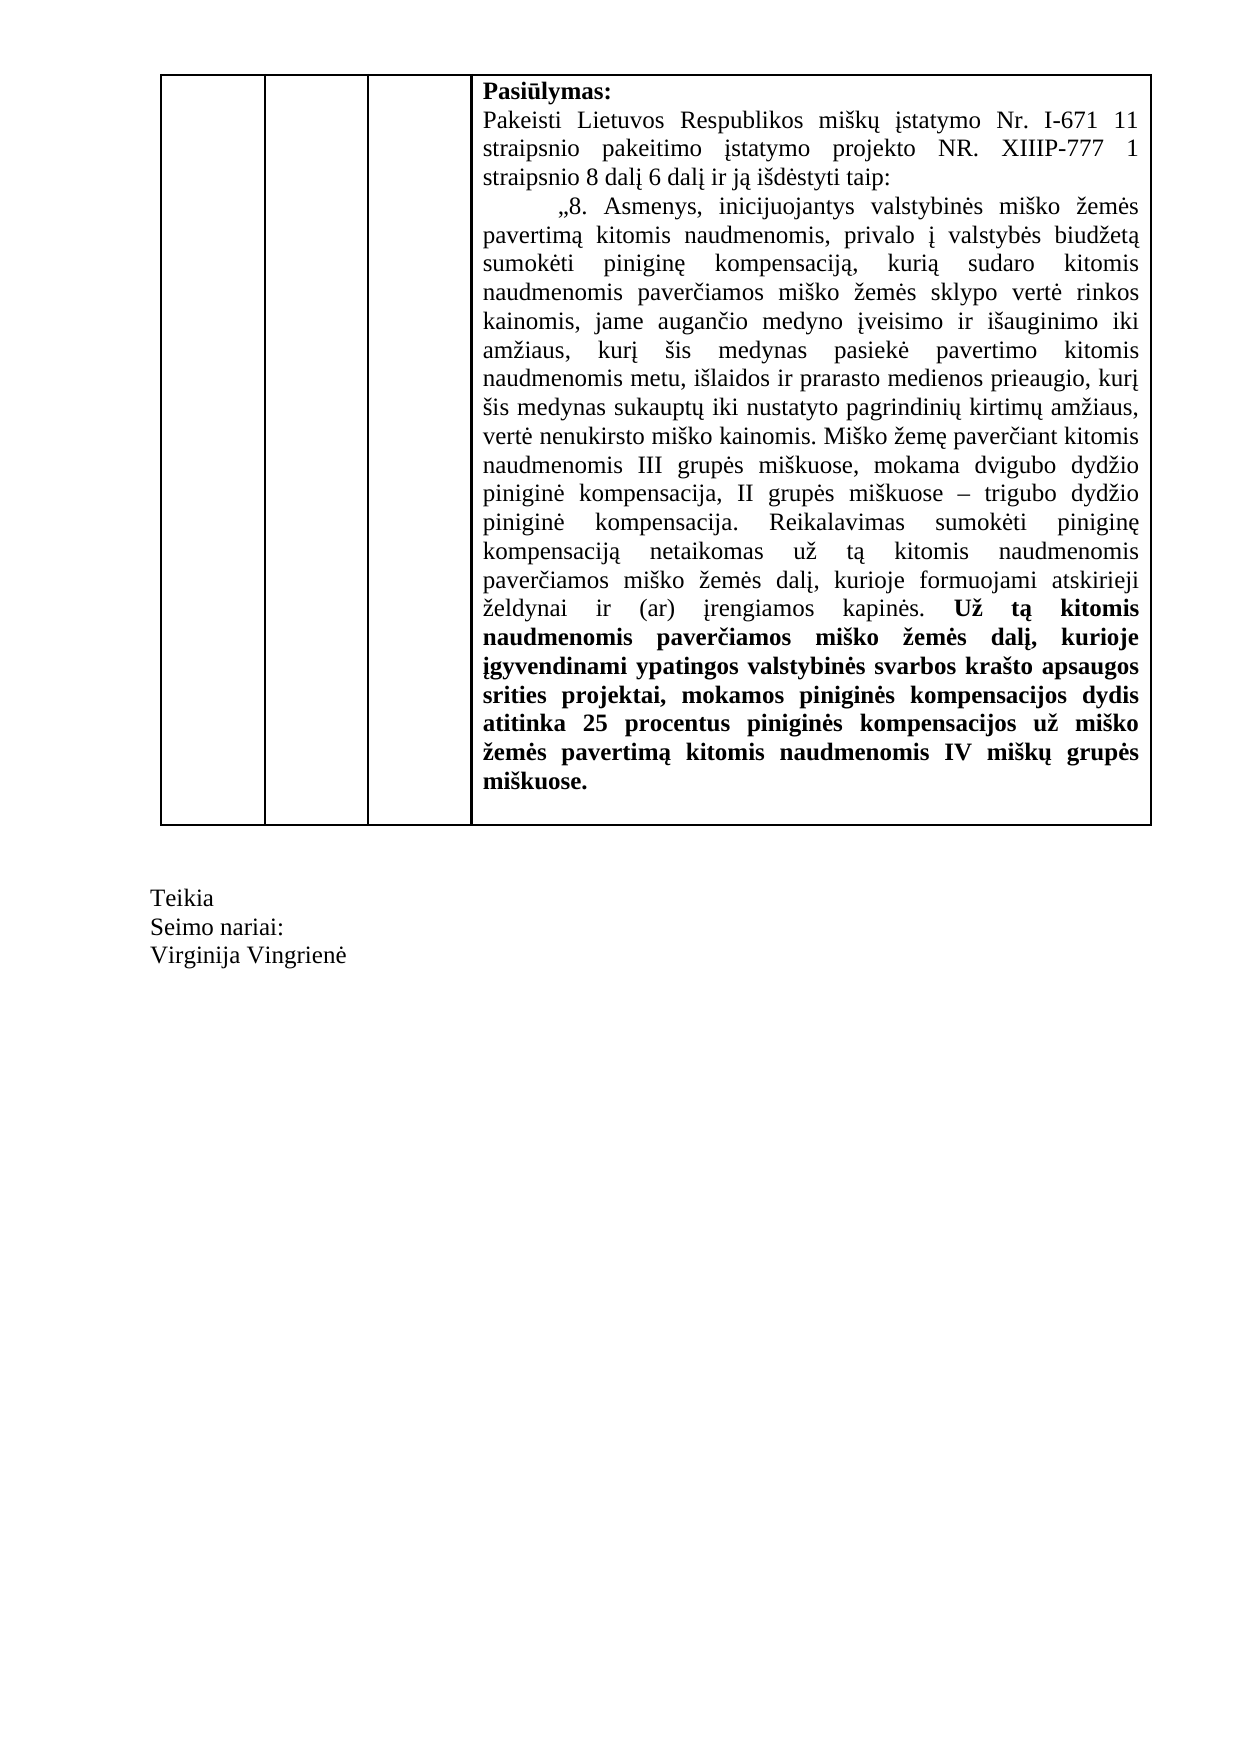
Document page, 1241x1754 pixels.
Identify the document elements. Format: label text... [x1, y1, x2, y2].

table_cell Pasiūlymas: Pakeisti Lietuvos Respublikos miškų įstatymo Nr. I-671 11 straipsnio pakeitimo įstatymo projekto NR. XIIIP-777 1 straipsnio 8 dalį 6 dalį ir ją išdėstyti taip: „8. Asmenys, inicijuojantys valstybinės miško žemės pavertimą kitomis naudmenomis, privalo į valstybės biudžetą sumokėti piniginę kompensaciją, kurią sudaro kitomis naudmenomis paverčiamos miško žemės sklypo vertė rinkos kainomis, jame augančio medyno įveisimo ir išauginimo iki amžiaus, kurį šis medynas pasiekė pavertimo kitomis naudmenomis metu, išlaidos ir prarasto medienos prieaugio, kurį šis medynas sukauptų iki nustatyto pagrindinių kirtimų amžiaus, vertė nenukirsto miško kainomis. Miško žemę paverčiant kitomis naudmenomis III grupės miškuose, mokama dvigubo dydžio piniginė kompensacija, II grupės miškuose – trigubo dydžio piniginė kompensacija. Reikalavimas sumokėti piniginę kompensaciją netaikomas už tą kitomis naudmenomis paverčiamos miško žemės dalį, kurioje formuojami atskirieji želdynai ir (ar) įrengiamos kapinės. Už tą kitomis naudmenomis paverčiamos miško žemės dalį, kurioje įgyvendinami ypatingos valstybinės svarbos krašto apsaugos srities projektai, mokamos piniginės kompensacijos dydis atitinka 25 procentus piniginės kompensacijos už miško žemės pavertimą kitomis naudmenomis IV miškų grupės miškuose. [473, 76, 1150, 823]
text Teikia [150, 883, 1090, 912]
table_cell [162, 76, 264, 823]
text Seimo nariai: [150, 912, 1090, 941]
table_cell [369, 76, 470, 823]
table_cell [266, 76, 367, 823]
text Virginija Vingrienė [150, 941, 1090, 969]
